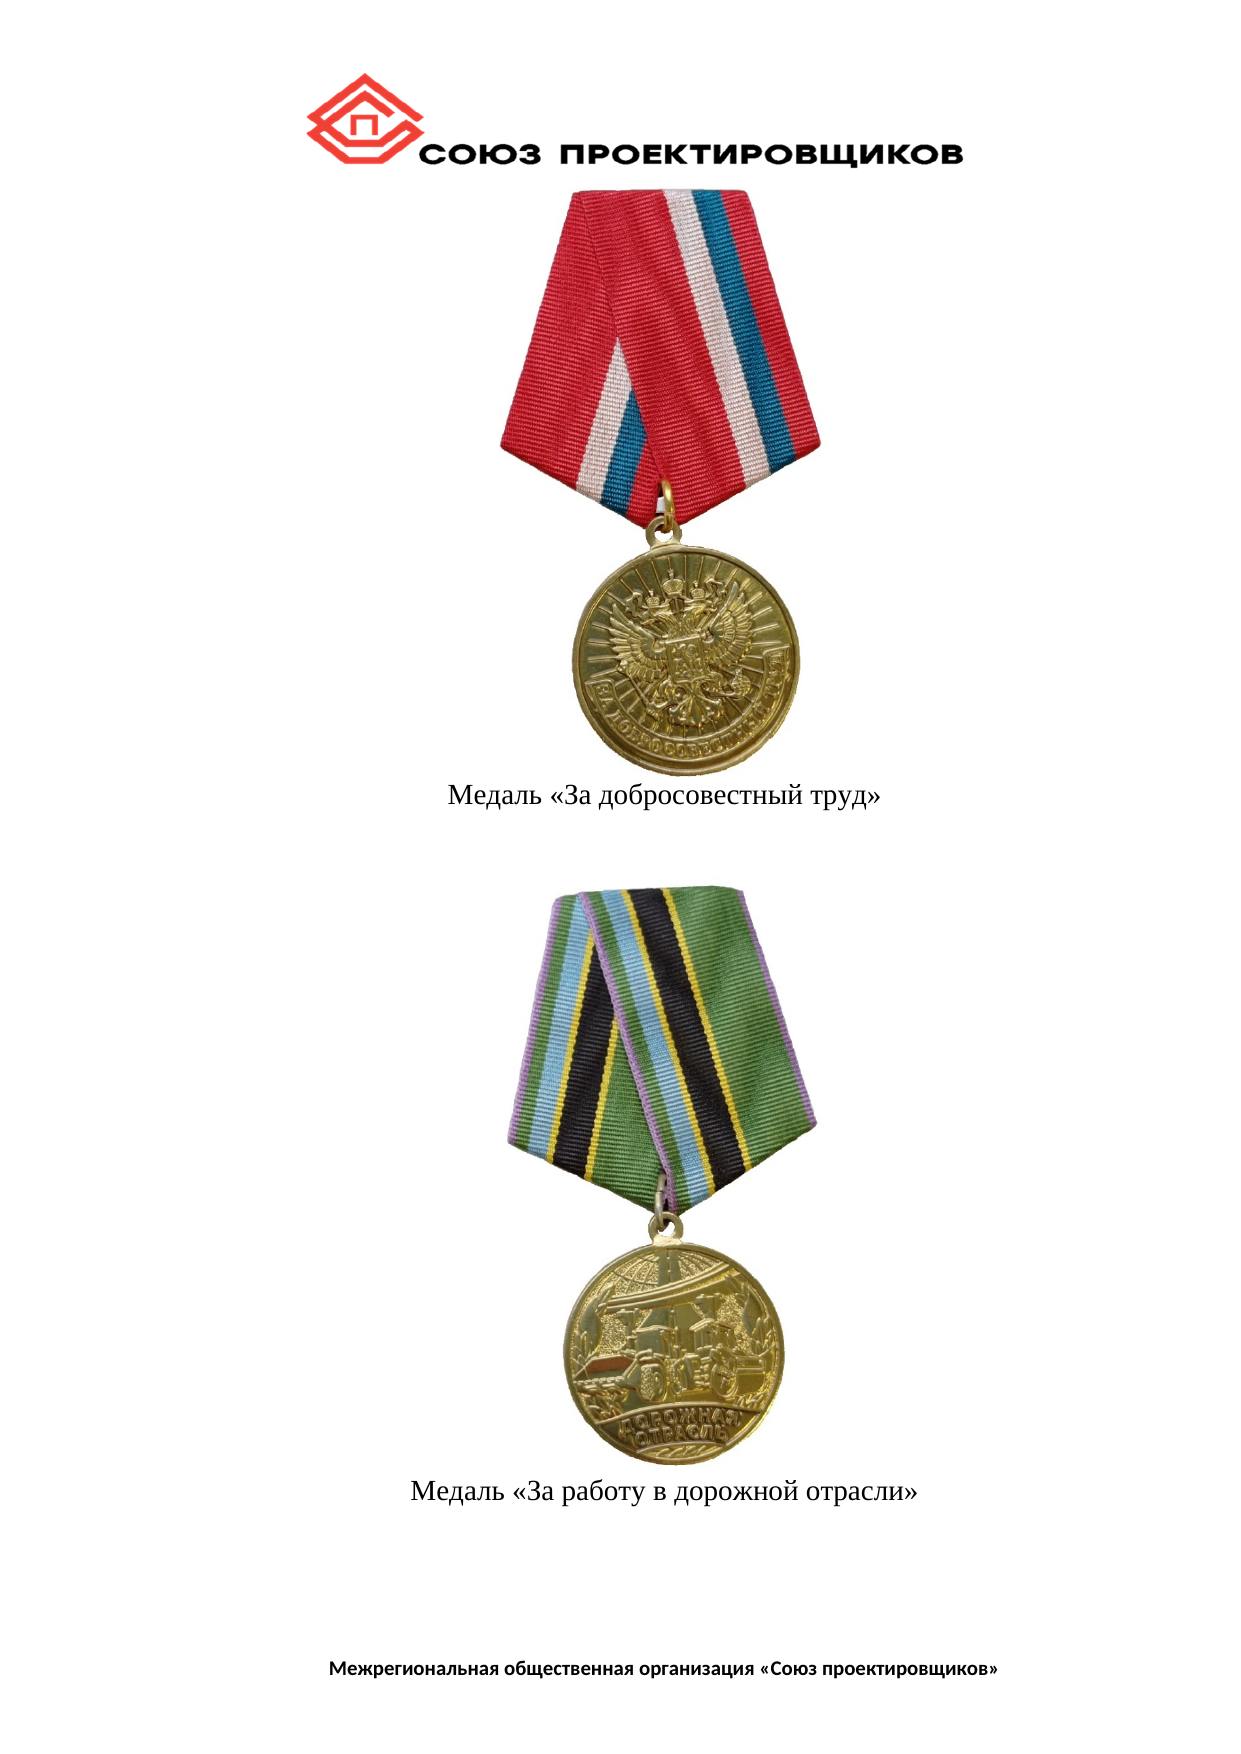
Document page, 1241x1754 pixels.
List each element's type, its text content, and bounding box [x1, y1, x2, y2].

text Медаль «За работу в дорожной отрасли» [177, 1473, 1152, 1506]
picture [306, 73, 965, 171]
picture [490, 877, 839, 1473]
text Медаль «За добросовестный труд» [177, 777, 1152, 810]
picture [487, 176, 841, 777]
